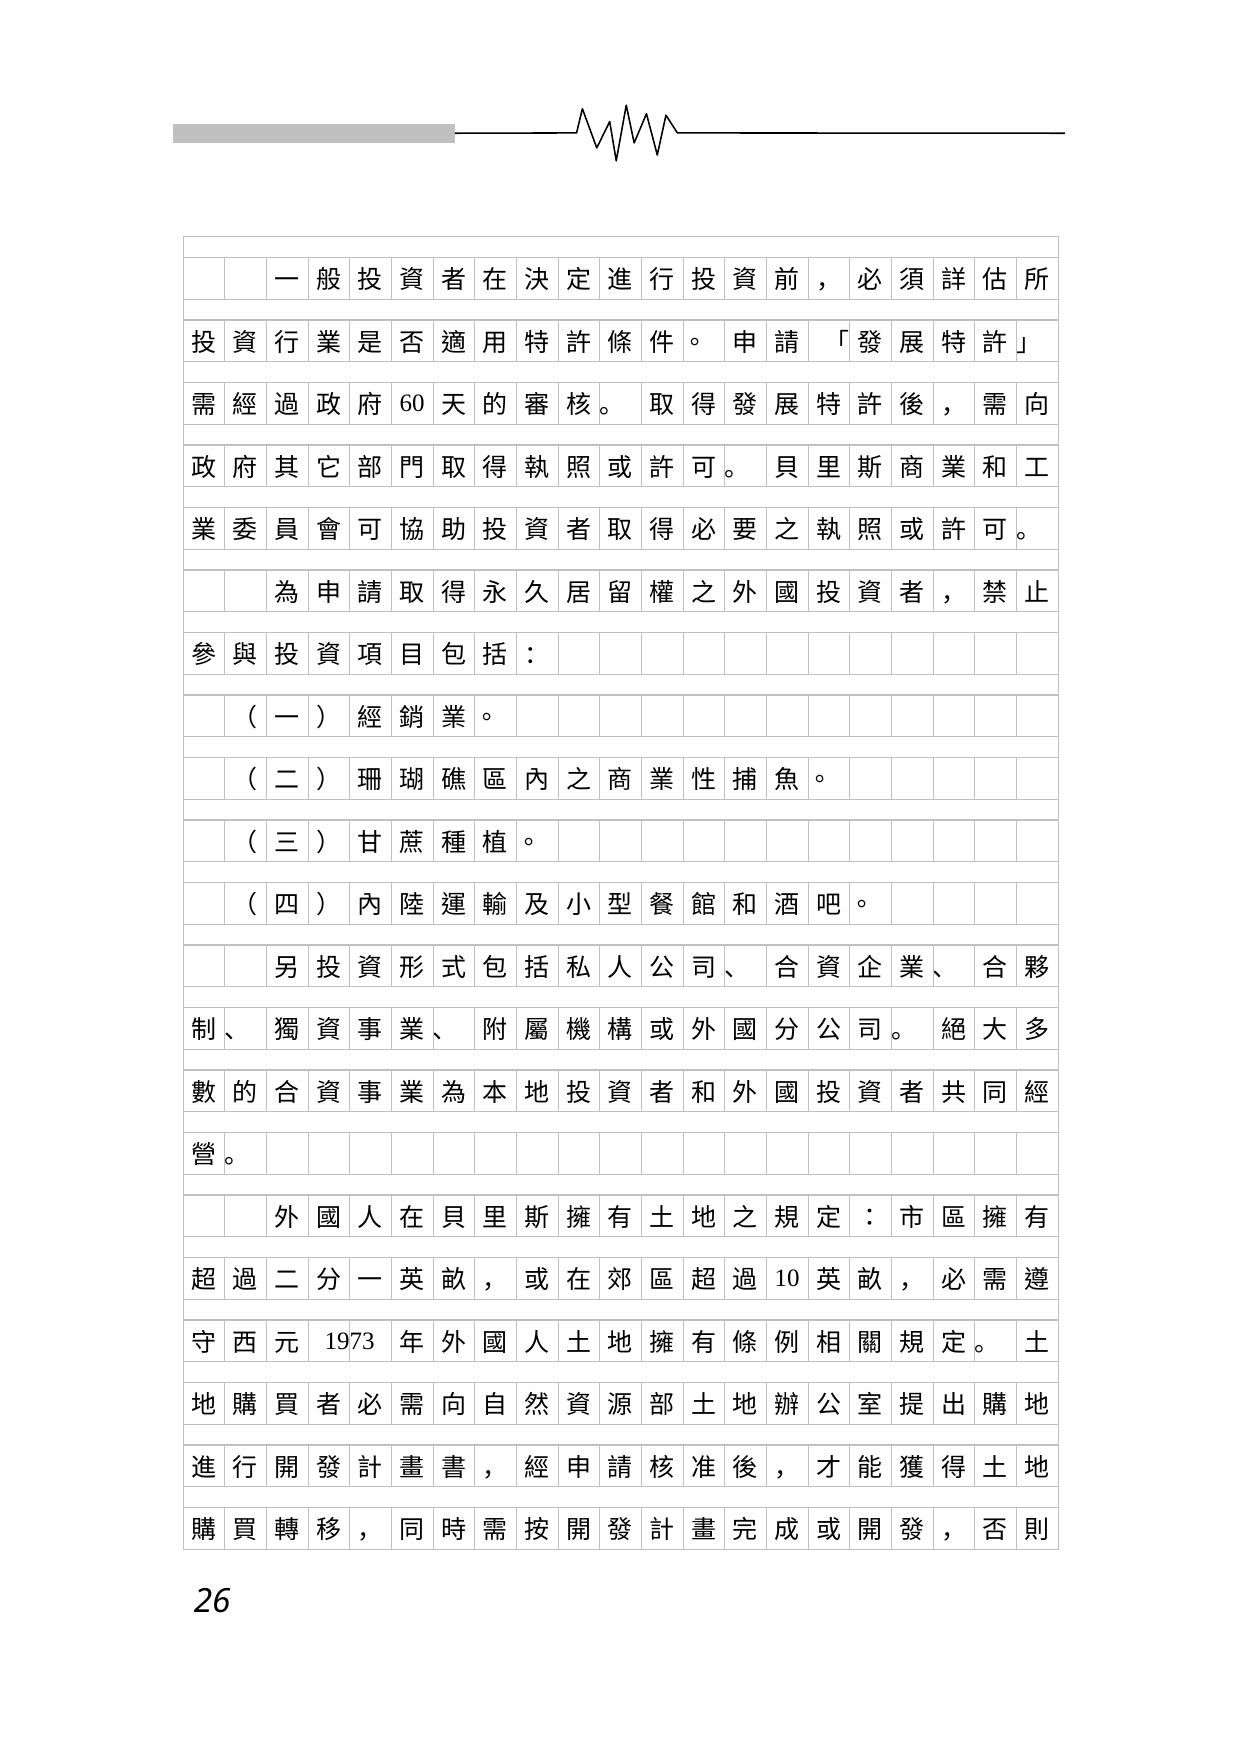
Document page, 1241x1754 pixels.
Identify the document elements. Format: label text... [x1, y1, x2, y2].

text 另投資形式包括私人公司、合資企業、合夥制、獨資事業、附屬機構或外國分公司。絕大多數的合資事業為本地投資者和外國投資者共同經營。 [809, 946, 849, 986]
text 另投資形式包括私人公司、合資企業、合夥制、獨資事業、附屬機構或外國分公司。絕大多數的合資事業為本地投資者和外國投資者共同經營。 [934, 1008, 974, 1049]
text 一般投資者在決定進行投資前，必須詳估所投資行業是否適用特許條件。申請「發展特許」需經過政府60天的審核。取得發展特許後，需向政府其它部門取得執照或許可。貝里斯商業和工業委員會可協助投資者取得必要之執照或許可。 [184, 237, 1058, 257]
text 另投資形式包括私人公司、合資企業、合夥制、獨資事業、附屬機構或外國分公司。絕大多數的合資事業為本地投資者和外國投資者共同經營。 [725, 1008, 766, 1049]
text ） [309, 883, 349, 924]
text 另投資形式包括私人公司、合資企業、合夥制、獨資事業、附屬機構或外國分公司。絕大多數的合資事業為本地投資者和外國投資者共同經營。 [850, 1071, 891, 1111]
text 居 [559, 571, 599, 611]
text 另投資形式包括私人公司、合資企業、合夥制、獨資事業、附屬機構或外國分公司。絕大多數的合資事業為本地投資者和外國投資者共同經營。 [767, 1008, 808, 1049]
text （一）經銷業。 [267, 696, 308, 736]
text 陸 [392, 883, 433, 924]
text （一）經銷業。 [350, 696, 391, 736]
text 另投資形式包括私人公司、合資企業、合夥制、獨資事業、附屬機構或外國分公司。絕大多數的合資事業為本地投資者和外國投資者共同經營。 [309, 1071, 349, 1111]
text 另投資形式包括私人公司、合資企業、合夥制、獨資事業、附屬機構或外國分公司。絕大多數的合資事業為本地投資者和外國投資者共同經營。 [809, 1008, 849, 1049]
text 另投資形式包括私人公司、合資企業、合夥制、獨資事業、附屬機構或外國分公司。絕大多數的合資事業為本地投資者和外國投資者共同經營。 [350, 1071, 391, 1111]
text 另投資形式包括私人公司、合資企業、合夥制、獨資事業、附屬機構或外國分公司。絕大多數的合資事業為本地投資者和外國投資者共同經營。 [684, 1133, 724, 1174]
text 投 [809, 571, 849, 611]
text 礁 [434, 758, 474, 799]
text [850, 633, 891, 674]
text 另投資形式包括私人公司、合資企業、合夥制、獨資事業、附屬機構或外國分公司。絕大多數的合資事業為本地投資者和外國投資者共同經營。 [517, 1008, 558, 1049]
text [207, 821, 224, 861]
text 區 [475, 758, 516, 799]
text 取 [392, 571, 433, 611]
text 另投資形式包括私人公司、合資企業、合夥制、獨資事業、附屬機構或外國分公司。絕大多數的合資事業為本地投資者和外國投資者共同經營。 [975, 1071, 1016, 1111]
text 申 [309, 571, 349, 611]
text 另投資形式包括私人公司、合資企業、合夥制、獨資事業、附屬機構或外國分公司。絕大多數的合資事業為本地投資者和外國投資者共同經營。 [184, 1133, 224, 1174]
text 另投資形式包括私人公司、合資企業、合夥制、獨資事業、附屬機構或外國分公司。絕大多數的合資事業為本地投資者和外國投資者共同經營。 [559, 946, 599, 986]
text 外國人在貝里斯擁有土地之規定：市區擁有超過二分一英畝，或在郊區超過10英畝，必需遵守西元1973年外國人土地擁有條例相關規定。土地購買者必需向自然資源部土地辦公室提出購地進行開發計畫書，經申請核准後，才能獲得土地購買轉移，同時需按開發計畫完成或開發，否則將被政府收回。但持有永久居留權滿3年以上者，購地不在此限。 [184, 1487, 1058, 1507]
text [600, 821, 641, 861]
text [207, 883, 224, 924]
text [892, 633, 933, 674]
text 包 [434, 633, 474, 674]
text [725, 821, 766, 861]
text 內 [517, 758, 558, 799]
text [892, 821, 933, 861]
text [892, 883, 933, 924]
text 另投資形式包括私人公司、合資企業、合夥制、獨資事業、附屬機構或外國分公司。絕大多數的合資事業為本地投資者和外國投資者共同經營。 [475, 1071, 516, 1111]
text 另投資形式包括私人公司、合資企業、合夥制、獨資事業、附屬機構或外國分公司。絕大多數的合資事業為本地投資者和外國投資者共同經營。 [184, 987, 1058, 1007]
text 止 [1017, 571, 1058, 611]
text 另投資形式包括私人公司、合資企業、合夥制、獨資事業、附屬機構或外國分公司。絕大多數的合資事業為本地投資者和外國投資者共同經營。 [225, 1133, 266, 1174]
text 另投資形式包括私人公司、合資企業、合夥制、獨資事業、附屬機構或外國分公司。絕大多數的合資事業為本地投資者和外國投資者共同經營。 [642, 946, 683, 986]
text 另投資形式包括私人公司、合資企業、合夥制、獨資事業、附屬機構或外國分公司。絕大多數的合資事業為本地投資者和外國投資者共同經營。 [850, 1008, 891, 1049]
text [642, 633, 683, 674]
text 另投資形式包括私人公司、合資企業、合夥制、獨資事業、附屬機構或外國分公司。絕大多數的合資事業為本地投資者和外國投資者共同經營。 [725, 1071, 766, 1111]
text 另投資形式包括私人公司、合資企業、合夥制、獨資事業、附屬機構或外國分公司。絕大多數的合資事業為本地投資者和外國投資者共同經營。 [1017, 1071, 1058, 1111]
text 另投資形式包括私人公司、合資企業、合夥制、獨資事業、附屬機構或外國分公司。絕大多數的合資事業為本地投資者和外國投資者共同經營。 [434, 946, 474, 986]
text 另投資形式包括私人公司、合資企業、合夥制、獨資事業、附屬機構或外國分公司。絕大多數的合資事業為本地投資者和外國投資者共同經營。 [309, 1133, 349, 1174]
text （一）經銷業。 [892, 696, 933, 736]
text （一）經銷業。 [207, 675, 1058, 694]
text （一）經銷業。 [934, 696, 974, 736]
text 另投資形式包括私人公司、合資企業、合夥制、獨資事業、附屬機構或外國分公司。絕大多數的合資事業為本地投資者和外國投資者共同經營。 [975, 1008, 1016, 1049]
text 。 [517, 821, 558, 861]
text 及 [517, 883, 558, 924]
text 另投資形式包括私人公司、合資企業、合夥制、獨資事業、附屬機構或外國分公司。絕大多數的合資事業為本地投資者和外國投資者共同經營。 [267, 946, 308, 986]
text [684, 633, 724, 674]
text ） [309, 758, 349, 799]
text 另投資形式包括私人公司、合資企業、合夥制、獨資事業、附屬機構或外國分公司。絕大多數的合資事業為本地投資者和外國投資者共同經營。 [184, 1112, 1058, 1132]
text （一）經銷業。 [725, 696, 766, 736]
text 另投資形式包括私人公司、合資企業、合夥制、獨資事業、附屬機構或外國分公司。絕大多數的合資事業為本地投資者和外國投資者共同經營。 [434, 1008, 474, 1049]
text [207, 862, 1058, 882]
text 另投資形式包括私人公司、合資企業、合夥制、獨資事業、附屬機構或外國分公司。絕大多數的合資事業為本地投資者和外國投資者共同經營。 [517, 1071, 558, 1111]
text 另投資形式包括私人公司、合資企業、合夥制、獨資事業、附屬機構或外國分公司。絕大多數的合資事業為本地投資者和外國投資者共同經營。 [392, 1071, 433, 1111]
text 外國人在貝里斯擁有土地之規定：市區擁有超過二分一英畝，或在郊區超過10英畝，必需遵守西元1973年外國人土地擁有條例相關規定。土地購買者必需向自然資源部土地辦公室提出購地進行開發計畫書，經申請核准後，才能獲得土地購買轉移，同時需按開發計畫完成或開發，否則將被政府收回。但持有永久居留權滿3年以上者，購地不在此限。 [184, 1237, 1058, 1257]
text 魚 [767, 758, 808, 799]
text 館 [684, 883, 724, 924]
text 另投資形式包括私人公司、合資企業、合夥制、獨資事業、附屬機構或外國分公司。絕大多數的合資事業為本地投資者和外國投資者共同經營。 [600, 946, 641, 986]
text 另投資形式包括私人公司、合資企業、合夥制、獨資事業、附屬機構或外國分公司。絕大多數的合資事業為本地投資者和外國投資者共同經營。 [434, 1071, 474, 1111]
text 一般投資者在決定進行投資前，必須詳估所投資行業是否適用特許條件。申請「發展特許」需經過政府60天的審核。取得發展特許後，需向政府其它部門取得執照或許可。貝里斯商業和工業委員會可協助投資者取得必要之執照或許可。 [184, 425, 1058, 444]
text 另投資形式包括私人公司、合資企業、合夥制、獨資事業、附屬機構或外國分公司。絕大多數的合資事業為本地投資者和外國投資者共同經營。 [725, 1133, 766, 1174]
text 另投資形式包括私人公司、合資企業、合夥制、獨資事業、附屬機構或外國分公司。絕大多數的合資事業為本地投資者和外國投資者共同經營。 [350, 1133, 391, 1174]
text （一）經銷業。 [517, 696, 558, 736]
text [1017, 883, 1058, 924]
text 。 [809, 758, 849, 799]
text [934, 758, 974, 799]
text 一般投資者在決定進行投資前，必須詳估所投資行業是否適用特許條件。申請「發展特許」需經過政府60天的審核。取得發展特許後，需向政府其它部門取得執照或許可。貝里斯商業和工業委員會可協助投資者取得必要之執照或許可。 [184, 300, 1058, 319]
text 另投資形式包括私人公司、合資企業、合夥制、獨資事業、附屬機構或外國分公司。絕大多數的合資事業為本地投資者和外國投資者共同經營。 [767, 1071, 808, 1111]
text 另投資形式包括私人公司、合資企業、合夥制、獨資事業、附屬機構或外國分公司。絕大多數的合資事業為本地投資者和外國投資者共同經營。 [267, 1071, 308, 1111]
text 另投資形式包括私人公司、合資企業、合夥制、獨資事業、附屬機構或外國分公司。絕大多數的合資事業為本地投資者和外國投資者共同經營。 [809, 1071, 849, 1111]
text [975, 883, 1016, 924]
text 植 [475, 821, 516, 861]
text 另投資形式包括私人公司、合資企業、合夥制、獨資事業、附屬機構或外國分公司。絕大多數的合資事業為本地投資者和外國投資者共同經營。 [809, 1133, 849, 1174]
text 另投資形式包括私人公司、合資企業、合夥制、獨資事業、附屬機構或外國分公司。絕大多數的合資事業為本地投資者和外國投資者共同經營。 [475, 1008, 516, 1049]
text （一）經銷業。 [207, 696, 224, 736]
text 另投資形式包括私人公司、合資企業、合夥制、獨資事業、附屬機構或外國分公司。絕大多數的合資事業為本地投資者和外國投資者共同經營。 [975, 1133, 1016, 1174]
text 小 [559, 883, 599, 924]
text [767, 821, 808, 861]
text 外國人在貝里斯擁有土地之規定：市區擁有超過二分一英畝，或在郊區超過10英畝，必需遵守西元1973年外國人土地擁有條例相關規定。土地購買者必需向自然資源部土地辦公室提出購地進行開發計畫書，經申請核准後，才能獲得土地購買轉移，同時需按開發計畫完成或開發，否則將被政府收回。但持有永久居留權滿3年以上者，購地不在此限。 [184, 1175, 1058, 1194]
text 外國人在貝里斯擁有土地之規定：市區擁有超過二分一英畝，或在郊區超過10英畝，必需遵守西元1973年外國人土地擁有條例相關規定。土地購買者必需向自然資源部土地辦公室提出購地進行開發計畫書，經申請核准後，才能獲得土地購買轉移，同時需按開發計畫完成或開發，否則將被政府收回。但持有永久居留權滿3年以上者，購地不在此限。 [184, 1362, 1058, 1382]
text 酒 [767, 883, 808, 924]
text 另投資形式包括私人公司、合資企業、合夥制、獨資事業、附屬機構或外國分公司。絕大多數的合資事業為本地投資者和外國投資者共同經營。 [975, 946, 1016, 986]
text 參 [184, 633, 224, 674]
text （一）經銷業。 [434, 696, 474, 736]
text [850, 758, 891, 799]
text 內 [350, 883, 391, 924]
text 另投資形式包括私人公司、合資企業、合夥制、獨資事業、附屬機構或外國分公司。絕大多數的合資事業為本地投資者和外國投資者共同經營。 [642, 1071, 683, 1111]
text 另投資形式包括私人公司、合資企業、合夥制、獨資事業、附屬機構或外國分公司。絕大多數的合資事業為本地投資者和外國投資者共同經營。 [684, 1071, 724, 1111]
text 另投資形式包括私人公司、合資企業、合夥制、獨資事業、附屬機構或外國分公司。絕大多數的合資事業為本地投資者和外國投資者共同經營。 [392, 946, 433, 986]
text 禁 [975, 571, 1016, 611]
text 另投資形式包括私人公司、合資企業、合夥制、獨資事業、附屬機構或外國分公司。絕大多數的合資事業為本地投資者和外國投資者共同經營。 [559, 1133, 599, 1174]
text [559, 633, 599, 674]
text ， [934, 571, 974, 611]
text （一）經銷業。 [767, 696, 808, 736]
text 投 [267, 633, 308, 674]
text 另投資形式包括私人公司、合資企業、合夥制、獨資事業、附屬機構或外國分公司。絕大多數的合資事業為本地投資者和外國投資者共同經營。 [434, 1133, 474, 1174]
text （一）經銷業。 [850, 696, 891, 736]
text 另投資形式包括私人公司、合資企業、合夥制、獨資事業、附屬機構或外國分公司。絕大多數的合資事業為本地投資者和外國投資者共同經營。 [184, 1008, 224, 1049]
text 蔗 [392, 821, 433, 861]
text 外 [725, 571, 766, 611]
text 型 [600, 883, 641, 924]
text 性 [684, 758, 724, 799]
text 另投資形式包括私人公司、合資企業、合夥制、獨資事業、附屬機構或外國分公司。絕大多數的合資事業為本地投資者和外國投資者共同經營。 [184, 946, 224, 986]
text 另投資形式包括私人公司、合資企業、合夥制、獨資事業、附屬機構或外國分公司。絕大多數的合資事業為本地投資者和外國投資者共同經營。 [684, 1008, 724, 1049]
text （ [225, 821, 266, 861]
text 另投資形式包括私人公司、合資企業、合夥制、獨資事業、附屬機構或外國分公司。絕大多數的合資事業為本地投資者和外國投資者共同經營。 [892, 946, 933, 986]
text 項 [350, 633, 391, 674]
text 另投資形式包括私人公司、合資企業、合夥制、獨資事業、附屬機構或外國分公司。絕大多數的合資事業為本地投資者和外國投資者共同經營。 [350, 1008, 391, 1049]
text 運 [434, 883, 474, 924]
text 權 [642, 571, 683, 611]
text [850, 821, 891, 861]
text [975, 821, 1016, 861]
text 商 [600, 758, 641, 799]
text 另投資形式包括私人公司、合資企業、合夥制、獨資事業、附屬機構或外國分公司。絕大多數的合資事業為本地投資者和外國投資者共同經營。 [225, 1071, 266, 1111]
text 一般投資者在決定進行投資前，必須詳估所投資行業是否適用特許條件。申請「發展特許」需經過政府60天的審核。取得發展特許後，需向政府其它部門取得執照或許可。貝里斯商業和工業委員會可協助投資者取得必要之執照或許可。 [184, 487, 1058, 507]
text [684, 821, 724, 861]
text 另投資形式包括私人公司、合資企業、合夥制、獨資事業、附屬機構或外國分公司。絕大多數的合資事業為本地投資者和外國投資者共同經營。 [1017, 946, 1058, 986]
text 另投資形式包括私人公司、合資企業、合夥制、獨資事業、附屬機構或外國分公司。絕大多數的合資事業為本地投資者和外國投資者共同經營。 [559, 1008, 599, 1049]
text [975, 633, 1016, 674]
text 。 [850, 883, 891, 924]
text 另投資形式包括私人公司、合資企業、合夥制、獨資事業、附屬機構或外國分公司。絕大多數的合資事業為本地投資者和外國投資者共同經營。 [184, 1050, 1058, 1069]
text 甘 [350, 821, 391, 861]
text （ [225, 883, 266, 924]
text [600, 633, 641, 674]
text 另投資形式包括私人公司、合資企業、合夥制、獨資事業、附屬機構或外國分公司。絕大多數的合資事業為本地投資者和外國投資者共同經營。 [767, 946, 808, 986]
text 之 [559, 758, 599, 799]
text 國 [767, 571, 808, 611]
text 二 [267, 758, 308, 799]
text 另投資形式包括私人公司、合資企業、合夥制、獨資事業、附屬機構或外國分公司。絕大多數的合資事業為本地投資者和外國投資者共同經營。 [892, 1071, 933, 1111]
text [725, 633, 766, 674]
text 資 [309, 633, 349, 674]
text [184, 612, 1058, 632]
text [559, 821, 599, 861]
text 輸 [475, 883, 516, 924]
text （一）經銷業。 [642, 696, 683, 736]
text 另投資形式包括私人公司、合資企業、合夥制、獨資事業、附屬機構或外國分公司。絕大多數的合資事業為本地投資者和外國投資者共同經營。 [1017, 1008, 1058, 1049]
text 另投資形式包括私人公司、合資企業、合夥制、獨資事業、附屬機構或外國分公司。絕大多數的合資事業為本地投資者和外國投資者共同經營。 [642, 1008, 683, 1049]
text [184, 571, 224, 611]
text 請 [350, 571, 391, 611]
text 另投資形式包括私人公司、合資企業、合夥制、獨資事業、附屬機構或外國分公司。絕大多數的合資事業為本地投資者和外國投資者共同經營。 [600, 1133, 641, 1174]
text 另投資形式包括私人公司、合資企業、合夥制、獨資事業、附屬機構或外國分公司。絕大多數的合資事業為本地投資者和外國投資者共同經營。 [225, 1008, 266, 1049]
text 珊 [350, 758, 391, 799]
text 者 [892, 571, 933, 611]
text 四 [267, 883, 308, 924]
text 為 [267, 571, 308, 611]
text 與 [225, 633, 266, 674]
text [207, 800, 1058, 819]
text 另投資形式包括私人公司、合資企業、合夥制、獨資事業、附屬機構或外國分公司。絕大多數的合資事業為本地投資者和外國投資者共同經營。 [309, 1008, 349, 1049]
text （一）經銷業。 [684, 696, 724, 736]
text [207, 758, 224, 799]
text [225, 571, 266, 611]
text 另投資形式包括私人公司、合資企業、合夥制、獨資事業、附屬機構或外國分公司。絕大多數的合資事業為本地投資者和外國投資者共同經營。 [517, 1133, 558, 1174]
text ： [517, 633, 558, 674]
text 另投資形式包括私人公司、合資企業、合夥制、獨資事業、附屬機構或外國分公司。絕大多數的合資事業為本地投資者和外國投資者共同經營。 [892, 1008, 933, 1049]
text [1017, 821, 1058, 861]
text 另投資形式包括私人公司、合資企業、合夥制、獨資事業、附屬機構或外國分公司。絕大多數的合資事業為本地投資者和外國投資者共同經營。 [350, 946, 391, 986]
text [1017, 758, 1058, 799]
text 另投資形式包括私人公司、合資企業、合夥制、獨資事業、附屬機構或外國分公司。絕大多數的合資事業為本地投資者和外國投資者共同經營。 [642, 1133, 683, 1174]
text （一）經銷業。 [475, 696, 516, 736]
text 另投資形式包括私人公司、合資企業、合夥制、獨資事業、附屬機構或外國分公司。絕大多數的合資事業為本地投資者和外國投資者共同經營。 [767, 1133, 808, 1174]
text （一）經銷業。 [309, 696, 349, 736]
text 另投資形式包括私人公司、合資企業、合夥制、獨資事業、附屬機構或外國分公司。絕大多數的合資事業為本地投資者和外國投資者共同經營。 [267, 1133, 308, 1174]
text （一）經銷業。 [975, 696, 1016, 736]
text [809, 821, 849, 861]
text [975, 758, 1016, 799]
text [767, 633, 808, 674]
text [934, 821, 974, 861]
text 另投資形式包括私人公司、合資企業、合夥制、獨資事業、附屬機構或外國分公司。絕大多數的合資事業為本地投資者和外國投資者共同經營。 [184, 1071, 224, 1111]
text 另投資形式包括私人公司、合資企業、合夥制、獨資事業、附屬機構或外國分公司。絕大多數的合資事業為本地投資者和外國投資者共同經營。 [475, 946, 516, 986]
text 另投資形式包括私人公司、合資企業、合夥制、獨資事業、附屬機構或外國分公司。絕大多數的合資事業為本地投資者和外國投資者共同經營。 [892, 1133, 933, 1174]
text 資 [850, 571, 891, 611]
text 另投資形式包括私人公司、合資企業、合夥制、獨資事業、附屬機構或外國分公司。絕大多數的合資事業為本地投資者和外國投資者共同經營。 [267, 1008, 308, 1049]
text 捕 [725, 758, 766, 799]
text [809, 633, 849, 674]
text 另投資形式包括私人公司、合資企業、合夥制、獨資事業、附屬機構或外國分公司。絕大多數的合資事業為本地投資者和外國投資者共同經營。 [725, 946, 766, 986]
text （一）經銷業。 [1017, 696, 1058, 736]
text 另投資形式包括私人公司、合資企業、合夥制、獨資事業、附屬機構或外國分公司。絕大多數的合資事業為本地投資者和外國投資者共同經營。 [1017, 1133, 1058, 1174]
text [184, 550, 1058, 569]
text 得 [434, 571, 474, 611]
text 一般投資者在決定進行投資前，必須詳估所投資行業是否適用特許條件。申請「發展特許」需經過政府60天的審核。取得發展特許後，需向政府其它部門取得執照或許可。貝里斯商業和工業委員會可協助投資者取得必要之執照或許可。 [184, 362, 1058, 382]
text 另投資形式包括私人公司、合資企業、合夥制、獨資事業、附屬機構或外國分公司。絕大多數的合資事業為本地投資者和外國投資者共同經營。 [475, 1133, 516, 1174]
text [1017, 633, 1058, 674]
text 另投資形式包括私人公司、合資企業、合夥制、獨資事業、附屬機構或外國分公司。絕大多數的合資事業為本地投資者和外國投資者共同經營。 [934, 1133, 974, 1174]
text 括 [475, 633, 516, 674]
text 瑚 [392, 758, 433, 799]
text 和 [725, 883, 766, 924]
text 業 [642, 758, 683, 799]
text [934, 883, 974, 924]
text （一）經銷業。 [809, 696, 849, 736]
text 外國人在貝里斯擁有土地之規定：市區擁有超過二分一英畝，或在郊區超過10英畝，必需遵守西元1973年外國人土地擁有條例相關規定。土地購買者必需向自然資源部土地辦公室提出購地進行開發計畫書，經申請核准後，才能獲得土地購買轉移，同時需按開發計畫完成或開發，否則將被政府收回。但持有永久居留權滿3年以上者，購地不在此限。 [184, 1300, 1058, 1319]
text 另投資形式包括私人公司、合資企業、合夥制、獨資事業、附屬機構或外國分公司。絕大多數的合資事業為本地投資者和外國投資者共同經營。 [309, 946, 349, 986]
text 另投資形式包括私人公司、合資企業、合夥制、獨資事業、附屬機構或外國分公司。絕大多數的合資事業為本地投資者和外國投資者共同經營。 [934, 1071, 974, 1111]
text 另投資形式包括私人公司、合資企業、合夥制、獨資事業、附屬機構或外國分公司。絕大多數的合資事業為本地投資者和外國投資者共同經營。 [850, 946, 891, 986]
text [892, 758, 933, 799]
text 永 [475, 571, 516, 611]
text 三 [267, 821, 308, 861]
text 餐 [642, 883, 683, 924]
text ） [309, 821, 349, 861]
text [934, 633, 974, 674]
text 另投資形式包括私人公司、合資企業、合夥制、獨資事業、附屬機構或外國分公司。絕大多數的合資事業為本地投資者和外國投資者共同經營。 [392, 1133, 433, 1174]
text 吧 [809, 883, 849, 924]
text （一）經銷業。 [559, 696, 599, 736]
text 另投資形式包括私人公司、合資企業、合夥制、獨資事業、附屬機構或外國分公司。絕大多數的合資事業為本地投資者和外國投資者共同經營。 [684, 946, 724, 986]
text 另投資形式包括私人公司、合資企業、合夥制、獨資事業、附屬機構或外國分公司。絕大多數的合資事業為本地投資者和外國投資者共同經營。 [184, 925, 1058, 944]
text （一）經銷業。 [392, 696, 433, 736]
text 另投資形式包括私人公司、合資企業、合夥制、獨資事業、附屬機構或外國分公司。絕大多數的合資事業為本地投資者和外國投資者共同經營。 [517, 946, 558, 986]
text 之 [684, 571, 724, 611]
text 另投資形式包括私人公司、合資企業、合夥制、獨資事業、附屬機構或外國分公司。絕大多數的合資事業為本地投資者和外國投資者共同經營。 [559, 1071, 599, 1111]
text 久 [517, 571, 558, 611]
text [642, 821, 683, 861]
text 另投資形式包括私人公司、合資企業、合夥制、獨資事業、附屬機構或外國分公司。絕大多數的合資事業為本地投資者和外國投資者共同經營。 [225, 946, 266, 986]
text 種 [434, 821, 474, 861]
text 另投資形式包括私人公司、合資企業、合夥制、獨資事業、附屬機構或外國分公司。絕大多數的合資事業為本地投資者和外國投資者共同經營。 [934, 946, 974, 986]
text 留 [600, 571, 641, 611]
text （ [225, 758, 266, 799]
text 目 [392, 633, 433, 674]
text 另投資形式包括私人公司、合資企業、合夥制、獨資事業、附屬機構或外國分公司。絕大多數的合資事業為本地投資者和外國投資者共同經營。 [600, 1071, 641, 1111]
text 另投資形式包括私人公司、合資企業、合夥制、獨資事業、附屬機構或外國分公司。絕大多數的合資事業為本地投資者和外國投資者共同經營。 [392, 1008, 433, 1049]
text 另投資形式包括私人公司、合資企業、合夥制、獨資事業、附屬機構或外國分公司。絕大多數的合資事業為本地投資者和外國投資者共同經營。 [600, 1008, 641, 1049]
text [207, 737, 1058, 757]
text （一）經銷業。 [600, 696, 641, 736]
text 外國人在貝里斯擁有土地之規定：市區擁有超過二分一英畝，或在郊區超過10英畝，必需遵守西元1973年外國人土地擁有條例相關規定。土地購買者必需向自然資源部土地辦公室提出購地進行開發計畫書，經申請核准後，才能獲得土地購買轉移，同時需按開發計畫完成或開發，否則將被政府收回。但持有永久居留權滿3年以上者，購地不在此限。 [184, 1425, 1058, 1444]
text （一）經銷業。 [225, 696, 266, 736]
text 另投資形式包括私人公司、合資企業、合夥制、獨資事業、附屬機構或外國分公司。絕大多數的合資事業為本地投資者和外國投資者共同經營。 [850, 1133, 891, 1174]
